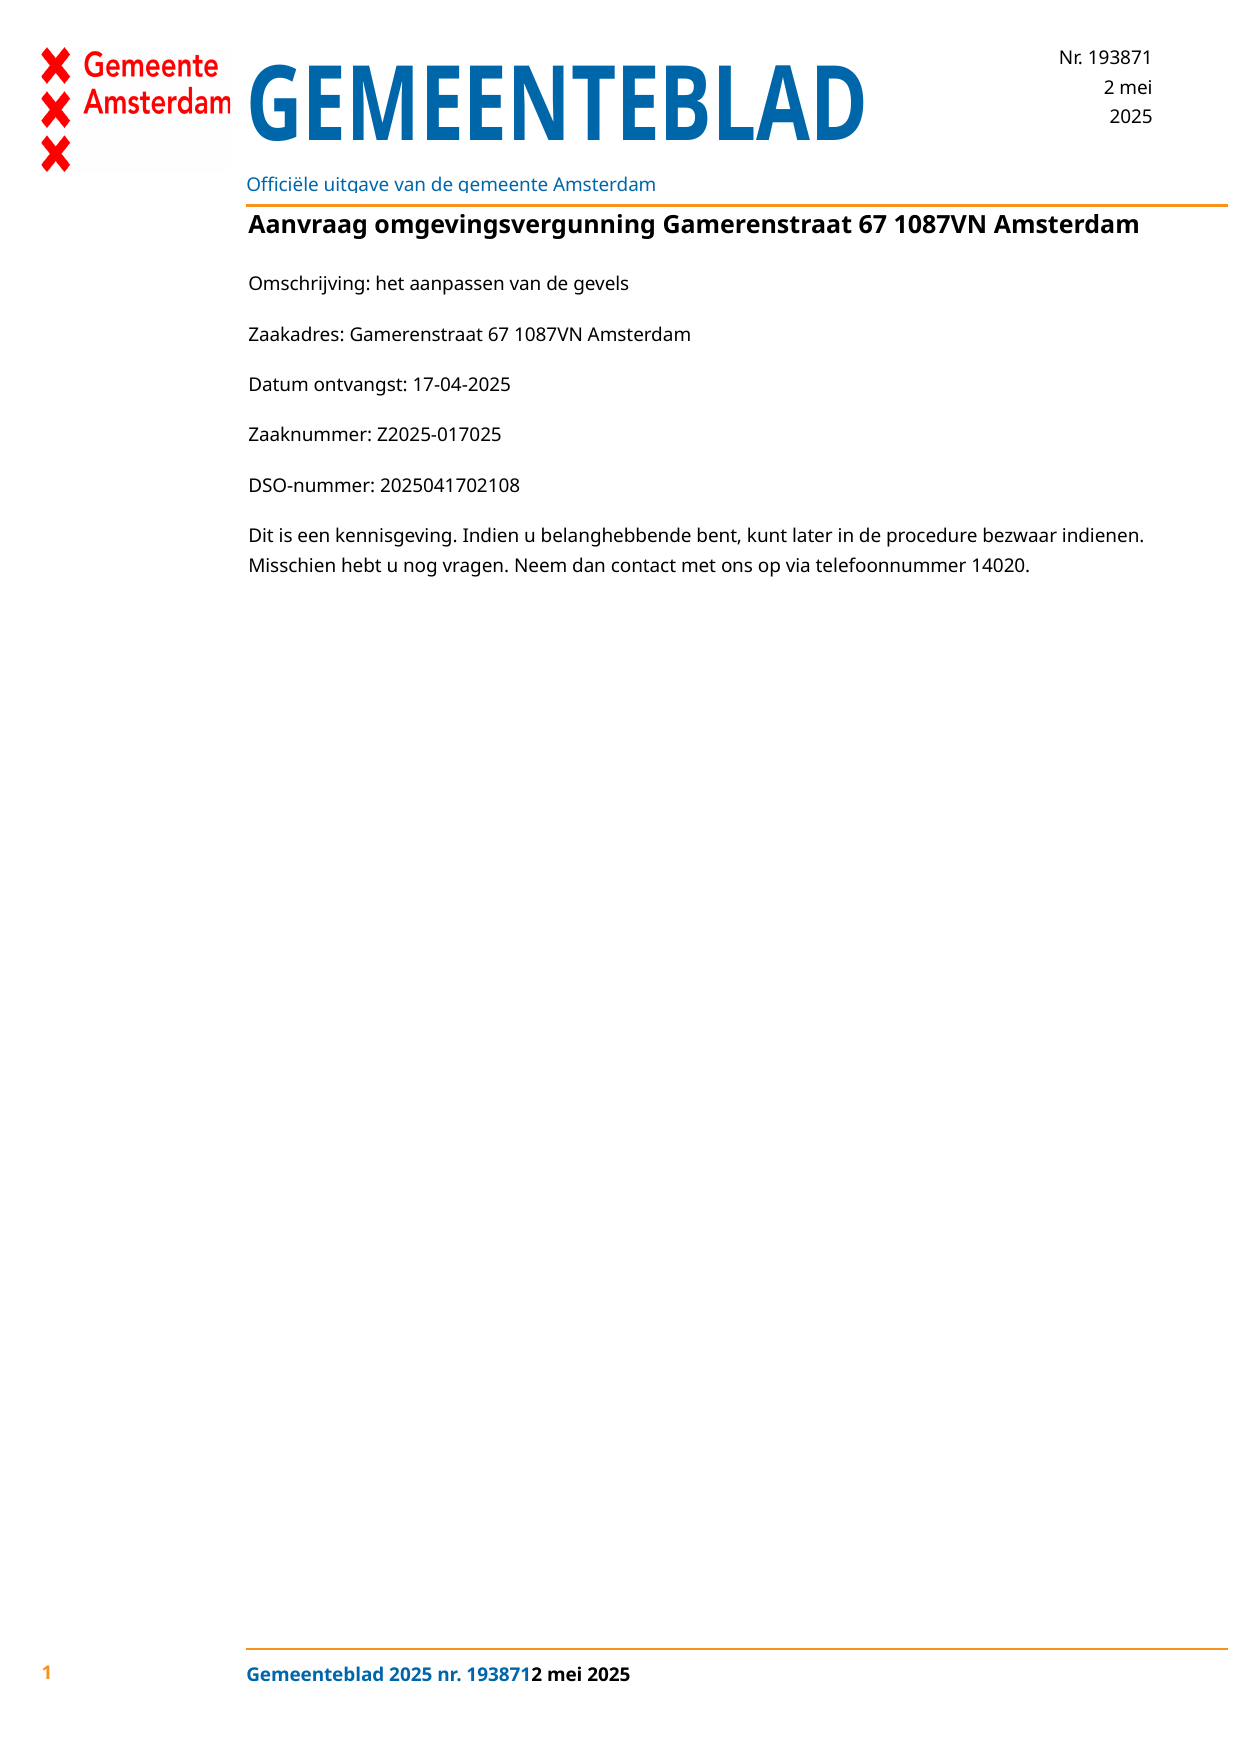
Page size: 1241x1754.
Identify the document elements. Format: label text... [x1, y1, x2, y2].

text Dit is een kennisgeving. Indien u belanghebbende bent, kunt later in de procedure bezwaar indienen. Misschien hebt u nog vragen. Neem dan contact met ons op via telefoonnummer 14020. [248, 522, 1152, 578]
text DSO-nummer: 2025041702108 [248, 472, 1152, 498]
text Zaakadres: Gamerenstraat 67 1087VN Amsterdam [248, 321, 1152, 346]
text Zaaknummer: Z2025-017025 [248, 422, 1152, 447]
text Datum ontvangst: 17-04-2025 [248, 371, 1152, 397]
text Aanvraag omgevingsvergunning Gamerenstraat 67 1087VN Amsterdam [248, 207, 1152, 241]
picture [41, 47, 231, 172]
text Omschrijving: het aanpassen van de gevels [248, 270, 1152, 296]
